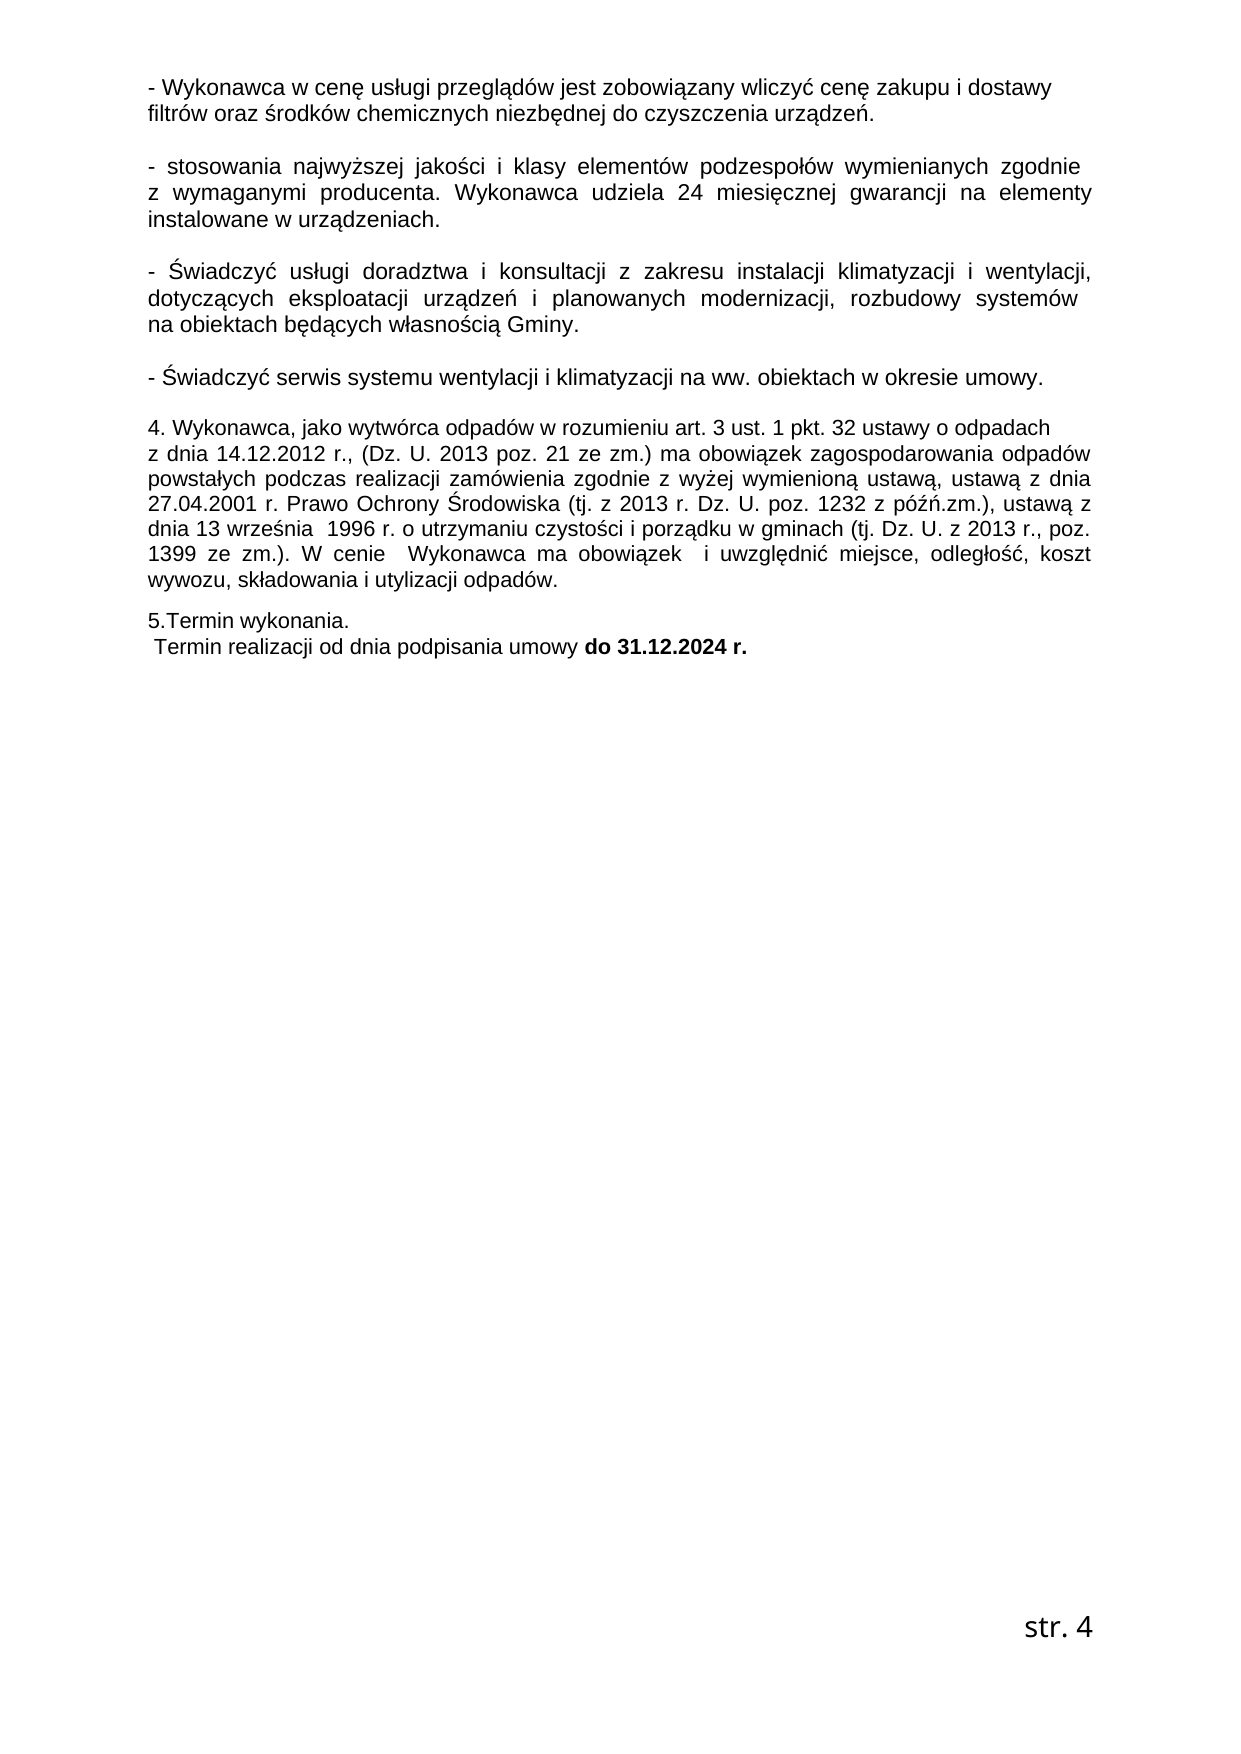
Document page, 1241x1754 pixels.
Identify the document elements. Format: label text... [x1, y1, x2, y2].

text Termin realizacji od dnia podpisania umowy do 31.12.2024 r. [148, 633, 1093, 659]
text - Świadczyć serwis systemu wentylacji i klimatyzacji na ww. obiektach w okresie umowy. [148, 364, 1093, 390]
text 5.Termin wykonania. [148, 608, 1093, 633]
text z dnia 14.12.2012 r., (Dz. U. 2013 poz. 21 ze zm.) ma obowiązek zagospodarowania odpadów powstałych podczas realizacji zamówienia zgodnie z wyżej wymienioną ustawą, ustawą z dnia 27.04.2001 r. Prawo Ochrony Środowiska (tj. z 2013 r. Dz. U. poz. 1232 z późń.zm.), ustawą z dnia 13 września 1996 r. o utrzymaniu czystości i porządku w gminach (tj. Dz. U. z 2013 r., poz. 1399 ze zm.). W cenie Wykonawca ma obowiązek i uwzględnić miejsce, odległość, koszt wywozu, składowania i utylizacji odpadów. [148, 440, 1093, 592]
text 4. Wykonawca, jako wytwórca odpadów w rozumieniu art. 3 ust. 1 pkt. 32 ustawy o odpadach [148, 415, 1093, 440]
text - Świadczyć usługi doradztwa i konsultacji z zakresu instalacji klimatyzacji i wentylacji, dotyczących eksploatacji urządzeń i planowanych modernizacji, rozbudowy systemów na obiektach będących własnością Gminy. [148, 258, 1093, 337]
text - stosowania najwyższej jakości i klasy elementów podzespołów wymienianych zgodnie z wymaganymi producenta. Wykonawca udziela 24 miesięcznej gwarancji na elementy instalowane w urządzeniach. [148, 153, 1093, 232]
text - Wykonawca w cenę usługi przeglądów jest zobowiązany wliczyć cenę zakupu i dostawy filtrów oraz środków chemicznych niezbędnej do czyszczenia urządzeń. [148, 74, 1093, 153]
